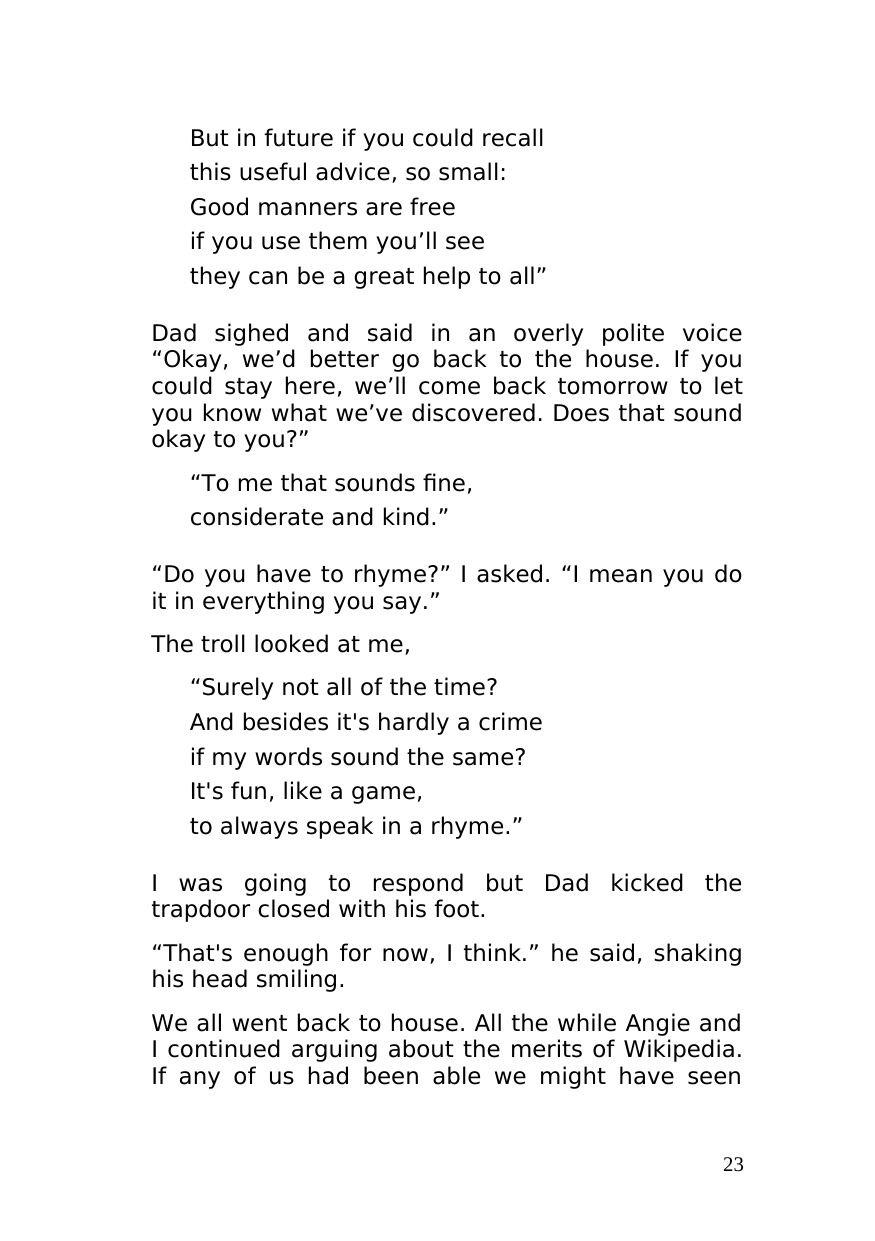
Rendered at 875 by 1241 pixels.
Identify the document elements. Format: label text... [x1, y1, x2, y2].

subtitle I was going to respond but Dad kicked the trapdoor closed with his foot. [151, 870, 743, 923]
subtitle Dad sighed and said in an overly polite voice “Okay, we’d better go back to the house. If you could stay here, we’ll come back tomorrow to let you know what we’ve discovered. Does that sound okay to you?” [151, 320, 743, 453]
text “Surely not all of the time? And besides it's hardly a crime if my words sound the same? It's fun, like a game, to always speak in a rhyme.” [189, 674, 705, 839]
subtitle “Do you have to rhyme?” I asked. “I mean you do it in everything you say.” [151, 561, 743, 615]
subtitle “That's enough for now, I think.” he said, shaking his head smiling. [151, 940, 743, 993]
subtitle “To me that sounds fine, considerate and kind.” [189, 470, 705, 531]
subtitle The troll looked at me, [151, 631, 743, 658]
subtitle We all went back to house. All the while Angie and I continued arguing about the merits of Wikipedia. If any of us had been able we might have seen [151, 1010, 743, 1090]
subtitle But in future if you could recall this useful advice, so small: Good manners are free if you use them you’ll see they can be a great help to all” [189, 125, 705, 290]
